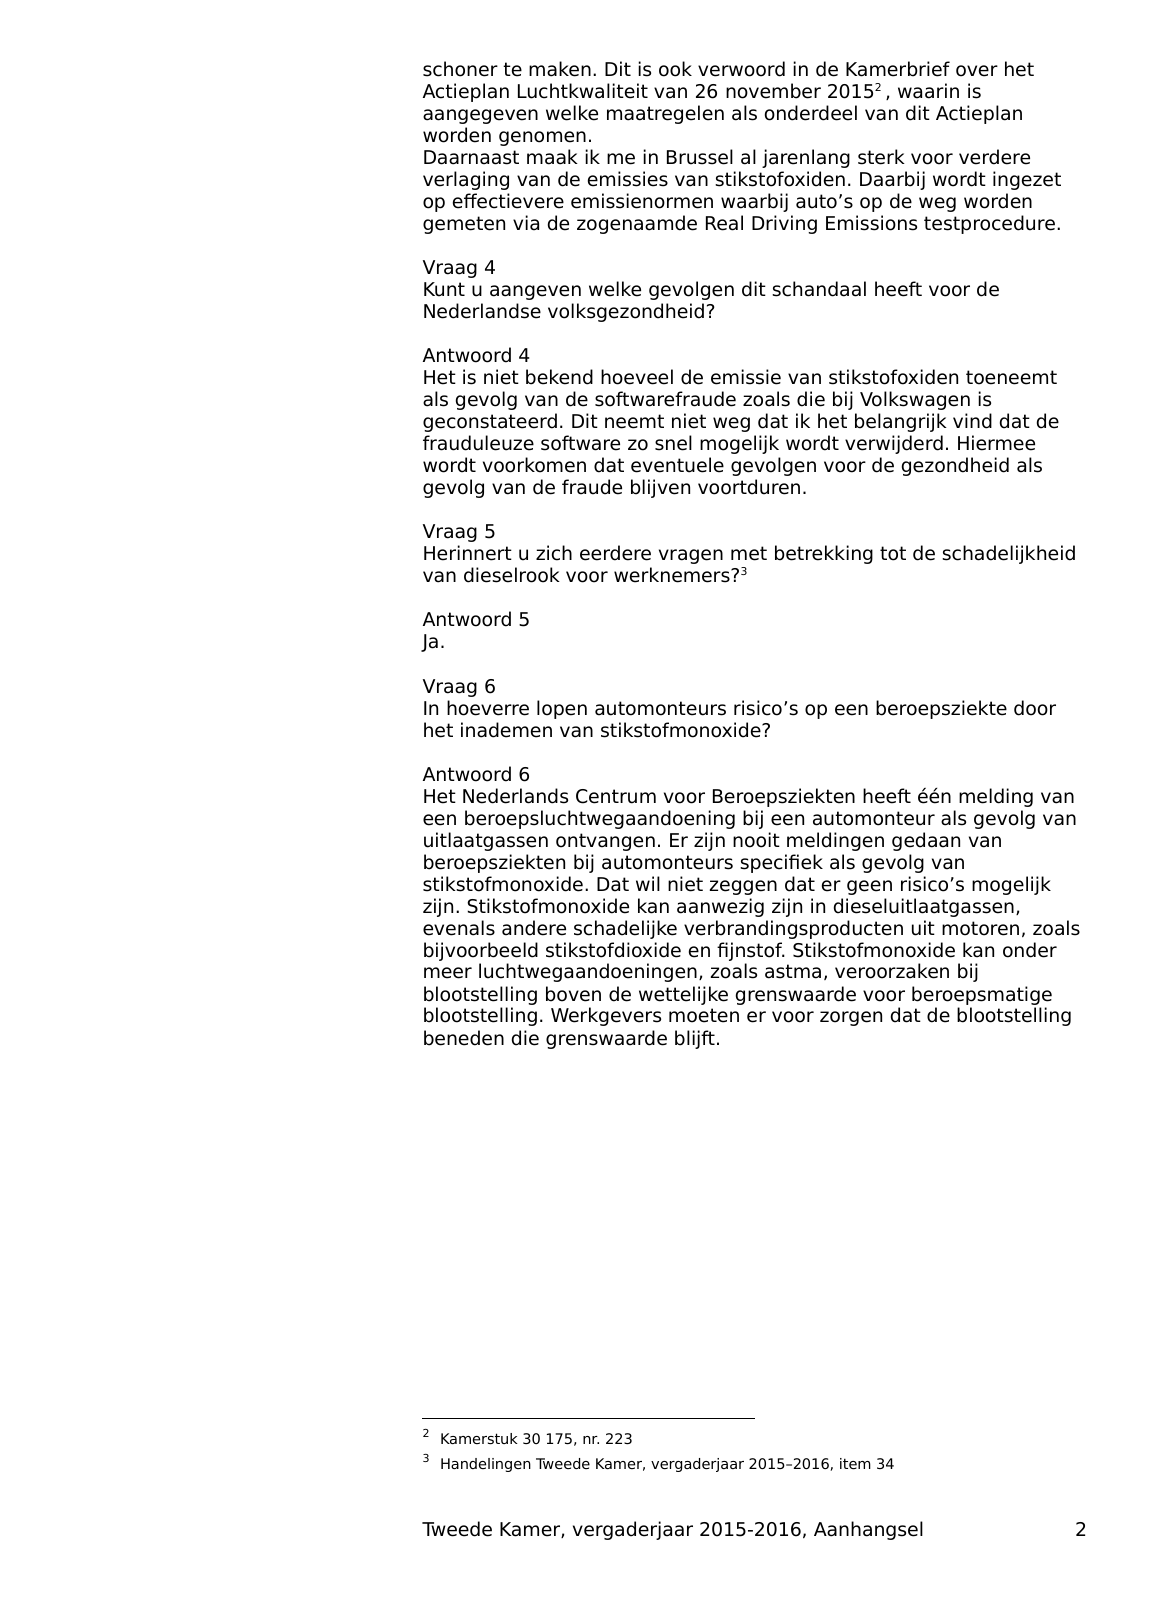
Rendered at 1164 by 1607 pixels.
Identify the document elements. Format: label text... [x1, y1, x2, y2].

text Antwoord 6 [422, 764, 1087, 786]
text Herinnert u zich eerdere vragen met betrekking tot de schadelijkheid van dieselrook voor werknemers? [422, 543, 1087, 587]
text Vraag 6 [422, 676, 1087, 697]
text Kunt u aangeven welke gevolgen dit schandaal heeft voor de Nederlandse volksgezondheid? [422, 279, 1087, 323]
text Handelingen Tweede Kamer, vergaderjaar 2015–2016, item 34 [422, 1452, 1087, 1474]
text Daarnaast maak ik me in Brussel al jarenlang sterk voor verdere verlaging van de emissies van stikstofoxiden. Daarbij wordt ingezet op effectievere emissienormen waarbij auto’s op de weg worden gemeten via de zogenaamde Real Driving Emissions testprocedure. [422, 147, 1087, 235]
text Antwoord 4 [422, 345, 1087, 367]
text Vraag 4 [422, 257, 1087, 279]
text Het is niet bekend hoeveel de emissie van stikstofoxiden toeneemt als gevolg van de softwarefraude zoals die bij Volkswagen is geconstateerd. Dit neemt niet weg dat ik het belangrijk vind dat de frauduleuze software zo snel mogelijk wordt verwijderd. Hiermee wordt voorkomen dat eventuele gevolgen voor de gezondheid als gevolg van de fraude blijven voortduren. [422, 367, 1087, 499]
text Ja. [422, 631, 1087, 653]
text In hoeverre lopen automonteurs risico’s op een beroepsziekte door het inademen van stikstofmonoxide? [422, 697, 1087, 741]
text Vraag 5 [422, 521, 1087, 543]
text Antwoord 5 [422, 609, 1087, 631]
text Kamerstuk 30 175, nr. 223 [422, 1427, 1087, 1449]
text Het Nederlands Centrum voor Beroepsziekten heeft één melding van een beroepsluchtwegaandoening bij een automonteur als gevolg van uitlaatgassen ontvangen. Er zijn nooit meldingen gedaan van beroepsziekten bij automonteurs specifiek als gevolg van stikstofmonoxide. Dat wil niet zeggen dat er geen risico’s mogelijk zijn. Stikstofmonoxide kan aanwezig zijn in dieseluitlaatgassen, evenals andere schadelijke verbrandingsproducten uit motoren, zoals bijvoorbeeld stikstofdioxide en fijnstof. Stikstofmonoxide kan onder meer luchtwegaandoeningen, zoals astma, veroorzaken bij blootstelling boven de wettelijke grenswaarde voor beroepsmatige blootstelling. Werkgevers moeten er voor zorgen dat de blootstelling beneden die grenswaarde blijft. [422, 786, 1087, 1049]
text schoner te maken. Dit is ook verwoord in de Kamerbrief over het Actieplan Luchtkwaliteit van 26 november 2015, waarin is aangegeven welke maatregelen als onderdeel van dit Actieplan worden genomen. [422, 59, 1087, 147]
